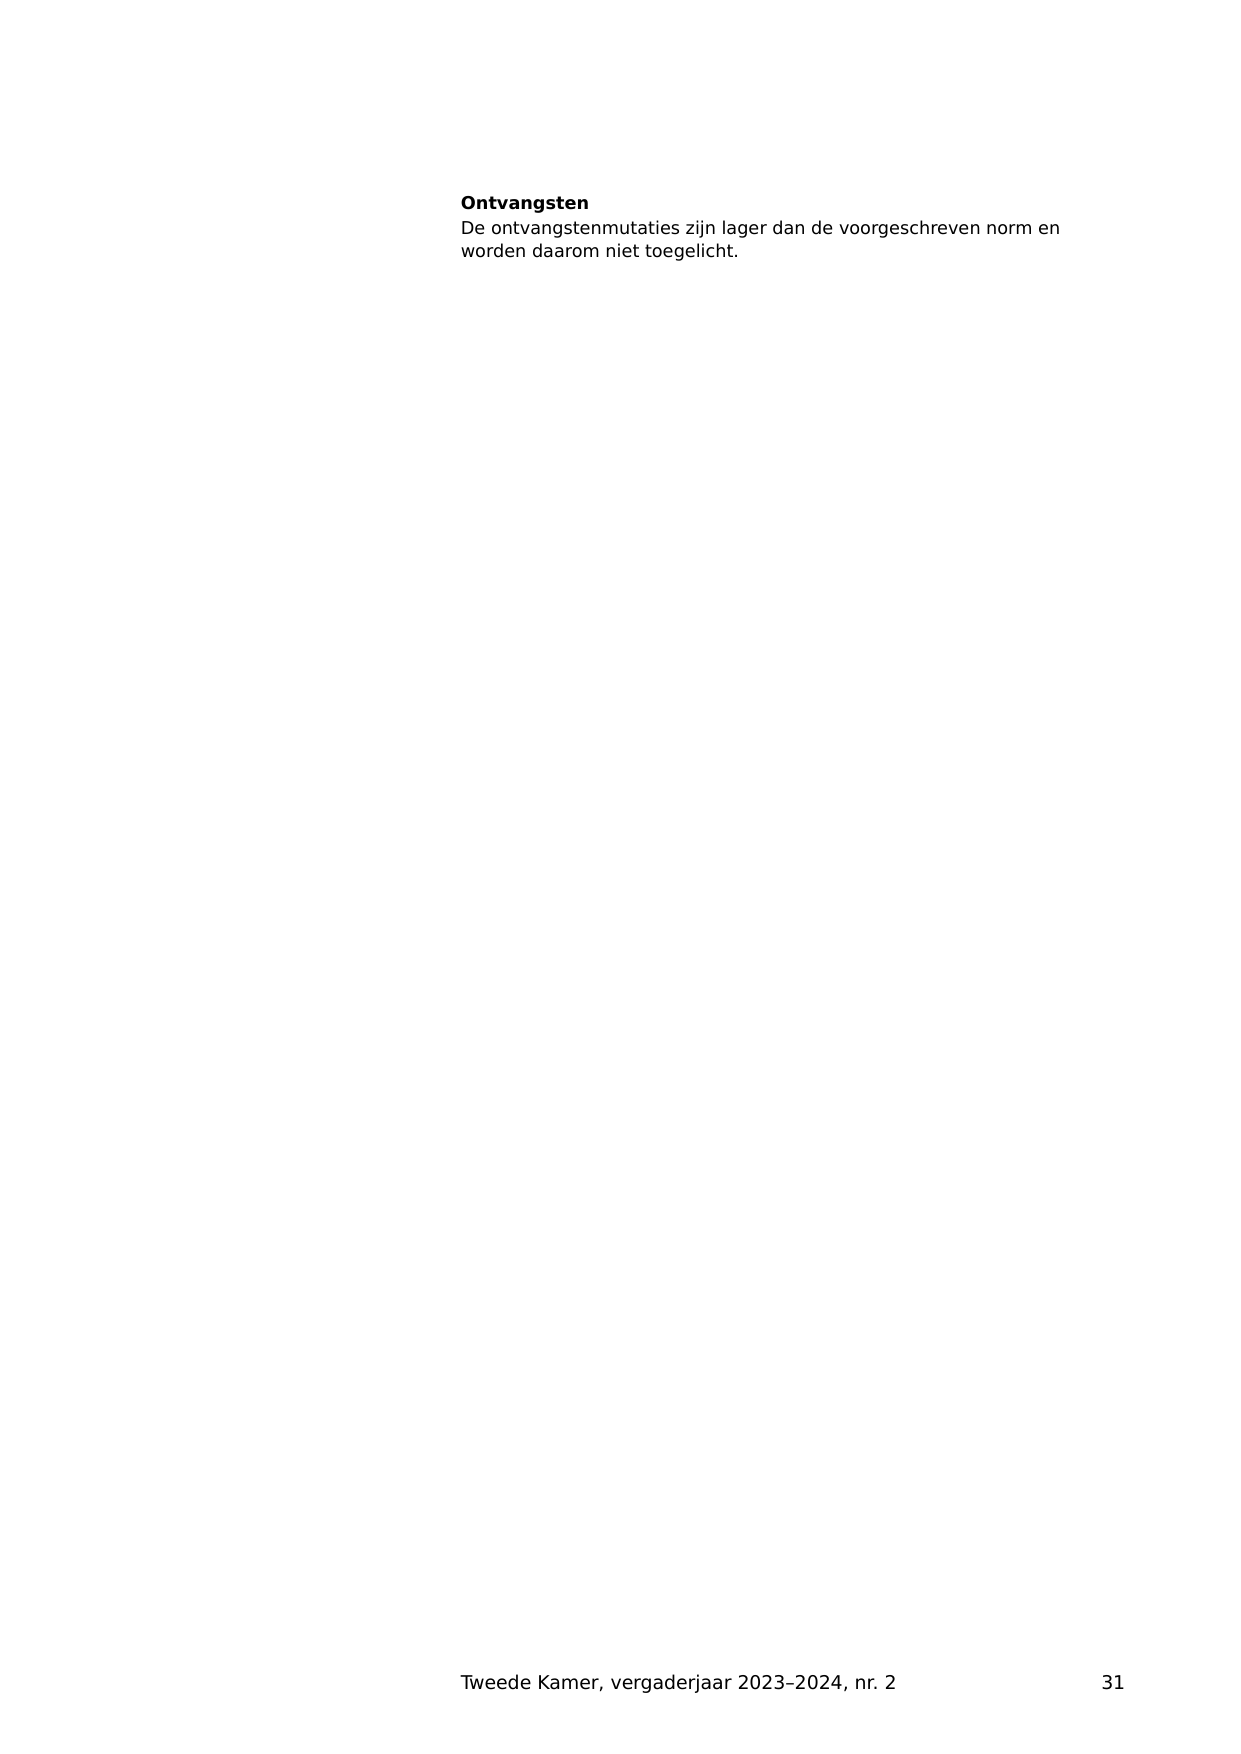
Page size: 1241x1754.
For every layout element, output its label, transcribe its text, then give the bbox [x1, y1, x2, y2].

text De ontvangstenmutaties zijn lager dan de voorgeschreven norm en worden daarom niet toegelicht. [461, 216, 1125, 262]
text Ontvangsten [461, 191, 1125, 214]
